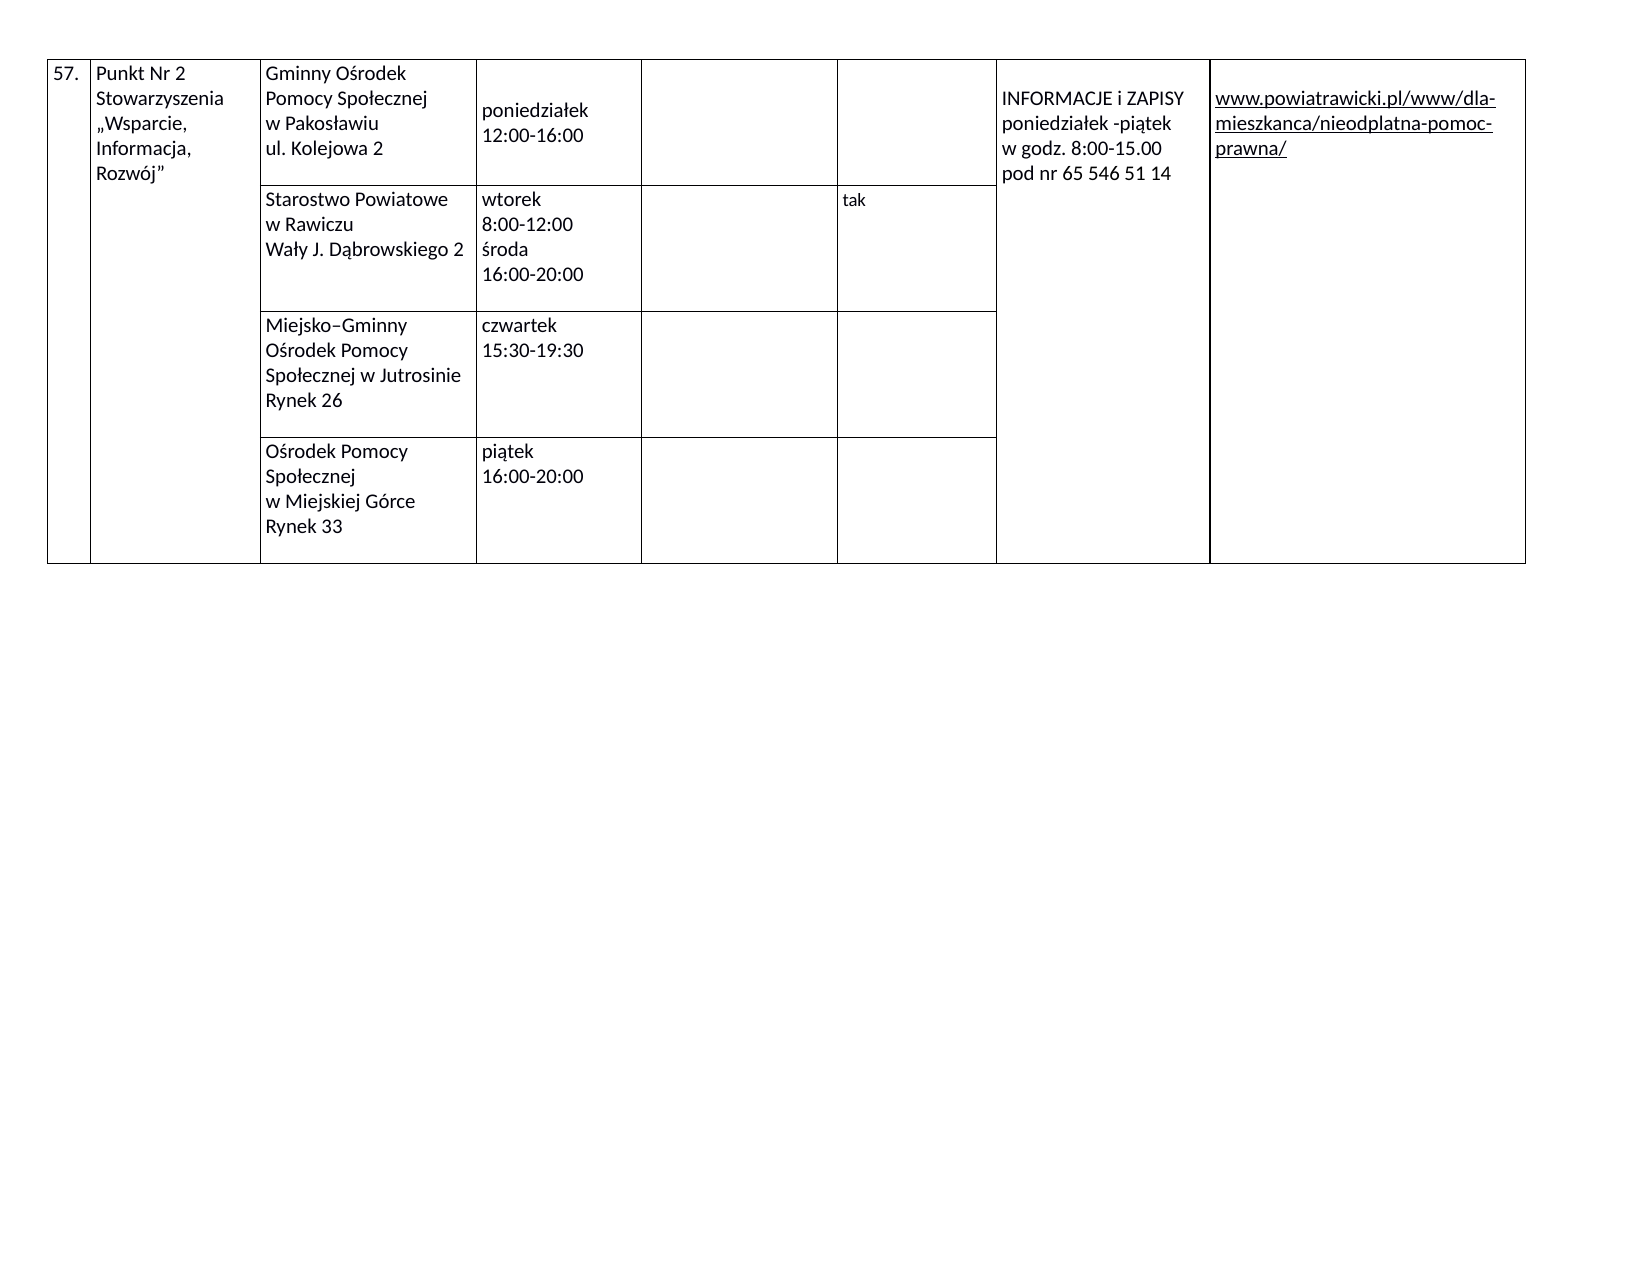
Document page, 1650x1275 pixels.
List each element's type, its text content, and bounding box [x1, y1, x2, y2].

table_cell [642, 438, 837, 563]
table_cell Miejsko–Gminny Ośrodek Pomocy Społecznej w Jutrosinie Rynek 26 [261, 312, 476, 437]
table_cell tak [838, 186, 996, 311]
table_cell wtorek 8:00-12:00 środa 16:00-20:00 [477, 186, 641, 311]
table_cell Gminny Ośrodek Pomocy Społecznej w Pakosławiu ul. Kolejowa 2 [261, 60, 476, 185]
table_cell INFORMACJE i ZAPISY poniedziałek -piątek w godz. 8:00-15.00 pod nr 65 546 51 14 [997, 60, 1209, 563]
table_cell 57. [48, 60, 90, 563]
table_cell [838, 438, 996, 563]
table_cell [642, 312, 837, 437]
table_cell www.powiatrawicki.pl/www/dla-mieszkanca/nieodplatna-pomoc-prawna/ [1211, 60, 1525, 563]
table_cell poniedziałek 12:00-16:00 [477, 60, 641, 185]
table_cell [838, 312, 996, 437]
table_cell [642, 186, 837, 311]
table_cell Starostwo Powiatowe w Rawiczu Wały J. Dąbrowskiego 2 [261, 186, 476, 311]
table_cell Ośrodek Pomocy Społecznej w Miejskiej Górce Rynek 33 [261, 438, 476, 563]
table_cell [838, 60, 996, 185]
table_cell Punkt Nr 2 Stowarzyszenia „Wsparcie, Informacja, Rozwój” [91, 60, 260, 563]
table_cell czwartek 15:30-19:30 [477, 312, 641, 437]
table_cell [642, 60, 837, 185]
table_cell piątek 16:00-20:00 [477, 438, 641, 563]
